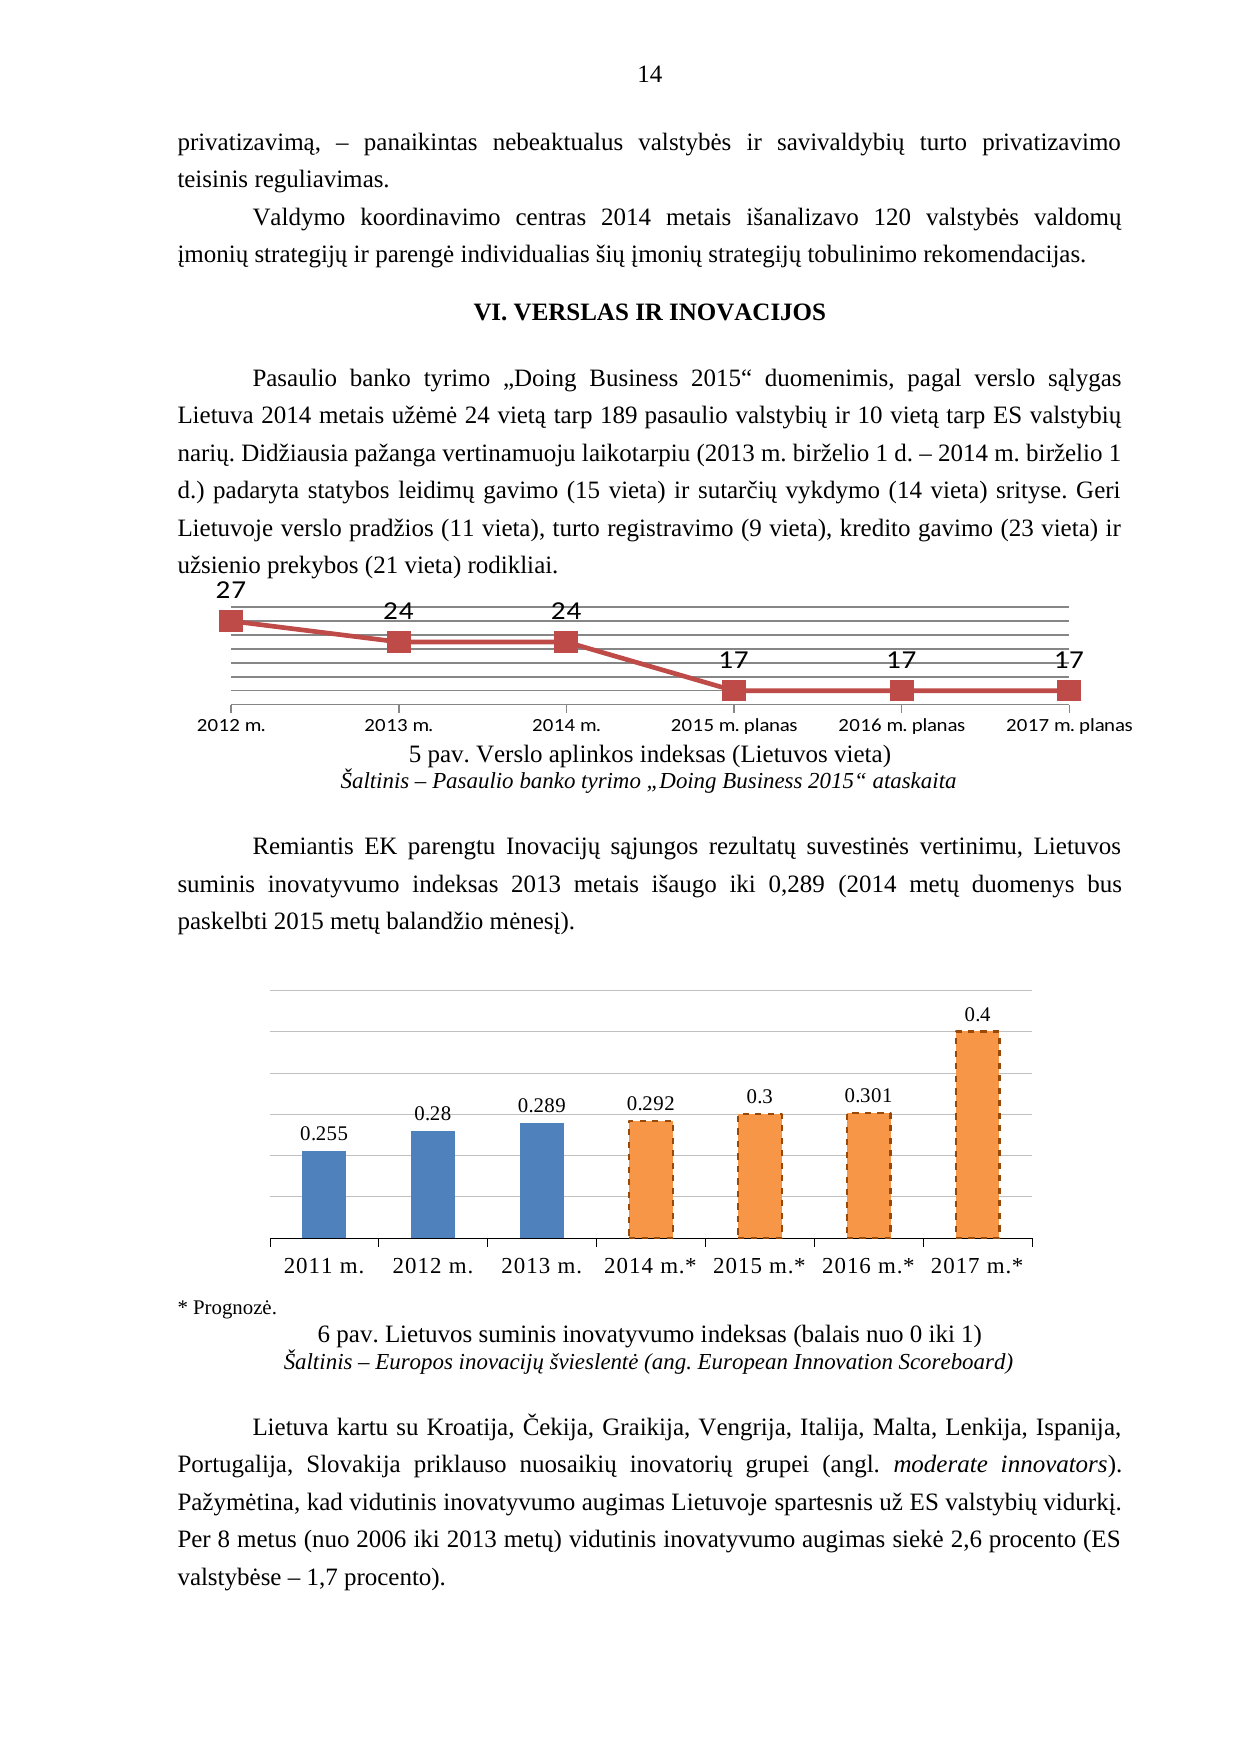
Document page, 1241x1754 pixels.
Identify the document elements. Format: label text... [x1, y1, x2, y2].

text Remiantis EK parengtu Inovacijų sąjungos rezultatų suvestinės vertinimu, Lietuvos suminis inovatyvumo indeksas 2013 metais išaugo iki 0,289 (2014 metų duomenys bus paskelbti 2015 metų balandžio mėnesį). [177, 823, 1122, 935]
text 6 pav. Lietuvos suminis inovatyvumo indeksas (balais nuo 0 iki 1) [177, 1319, 1122, 1348]
text Valdymo koordinavimo centras 2014 metais išanalizavo 120 valstybės valdomų įmonių strategijų ir parengė individualias šių įmonių strategijų tobulinimo rekomendacijas. [177, 193, 1122, 268]
text 5 pav. Verslo aplinkos indeksas (Lietuvos vieta) [177, 739, 1122, 767]
text Šaltinis – Pasaulio banko tyrimo „Doing Business 2015“ ataskaita [177, 767, 1122, 794]
text VI. VERSLAS IR INOVACIJOS [177, 297, 1122, 326]
text Pasaulio banko tyrimo „Doing Business 2015“ duomenimis, pagal verslo sąlygas Lietuva 2014 metais užėmė 24 vietą tarp 189 pasaulio valstybių ir 10 vietą tarp ES valstybių narių. Didžiausia pažanga vertinamuoju laikotarpiu (2013 m. birželio 1 d. – 2014 m. birželio 1 d.) padaryta statybos leidimų gavimo (15 vieta) ir sutarčių vykdymo (14 vieta) srityse. Geri Lietuvoje verslo pradžios (11 vieta), turto registravimo (9 vieta), kredito gavimo (23 vieta) ir užsienio prekybos (21 vieta) rodikliai. [177, 354, 1122, 579]
text privatizavimą, – panaikintas nebeaktualus valstybės ir savivaldybių turto privatizavimo teisinis reguliavimas. [177, 118, 1122, 193]
text Lietuva kartu su Kroatija, Čekija, Graikija, Vengrija, Italija, Malta, Lenkija, Ispanija, Portugalija, Slovakija priklauso nuosaikių inovatorių grupei (angl. moderate innovators). Pažymėtina, kad vidutinis inovatyvumo augimas Lietuvoje spartesnis už ES valstybių vidurkį. Per 8 metus (nuo 2006 iki 2013 metų) vidutinis inovatyvumo augimas siekė 2,6 procento (ES valstybėse – 1,7 procento). [177, 1403, 1122, 1591]
text * Prognozė. [177, 1282, 1122, 1319]
text Šaltinis – Europos inovacijų švieslentė (ang. European Innovation Scoreboard) [177, 1348, 1122, 1374]
